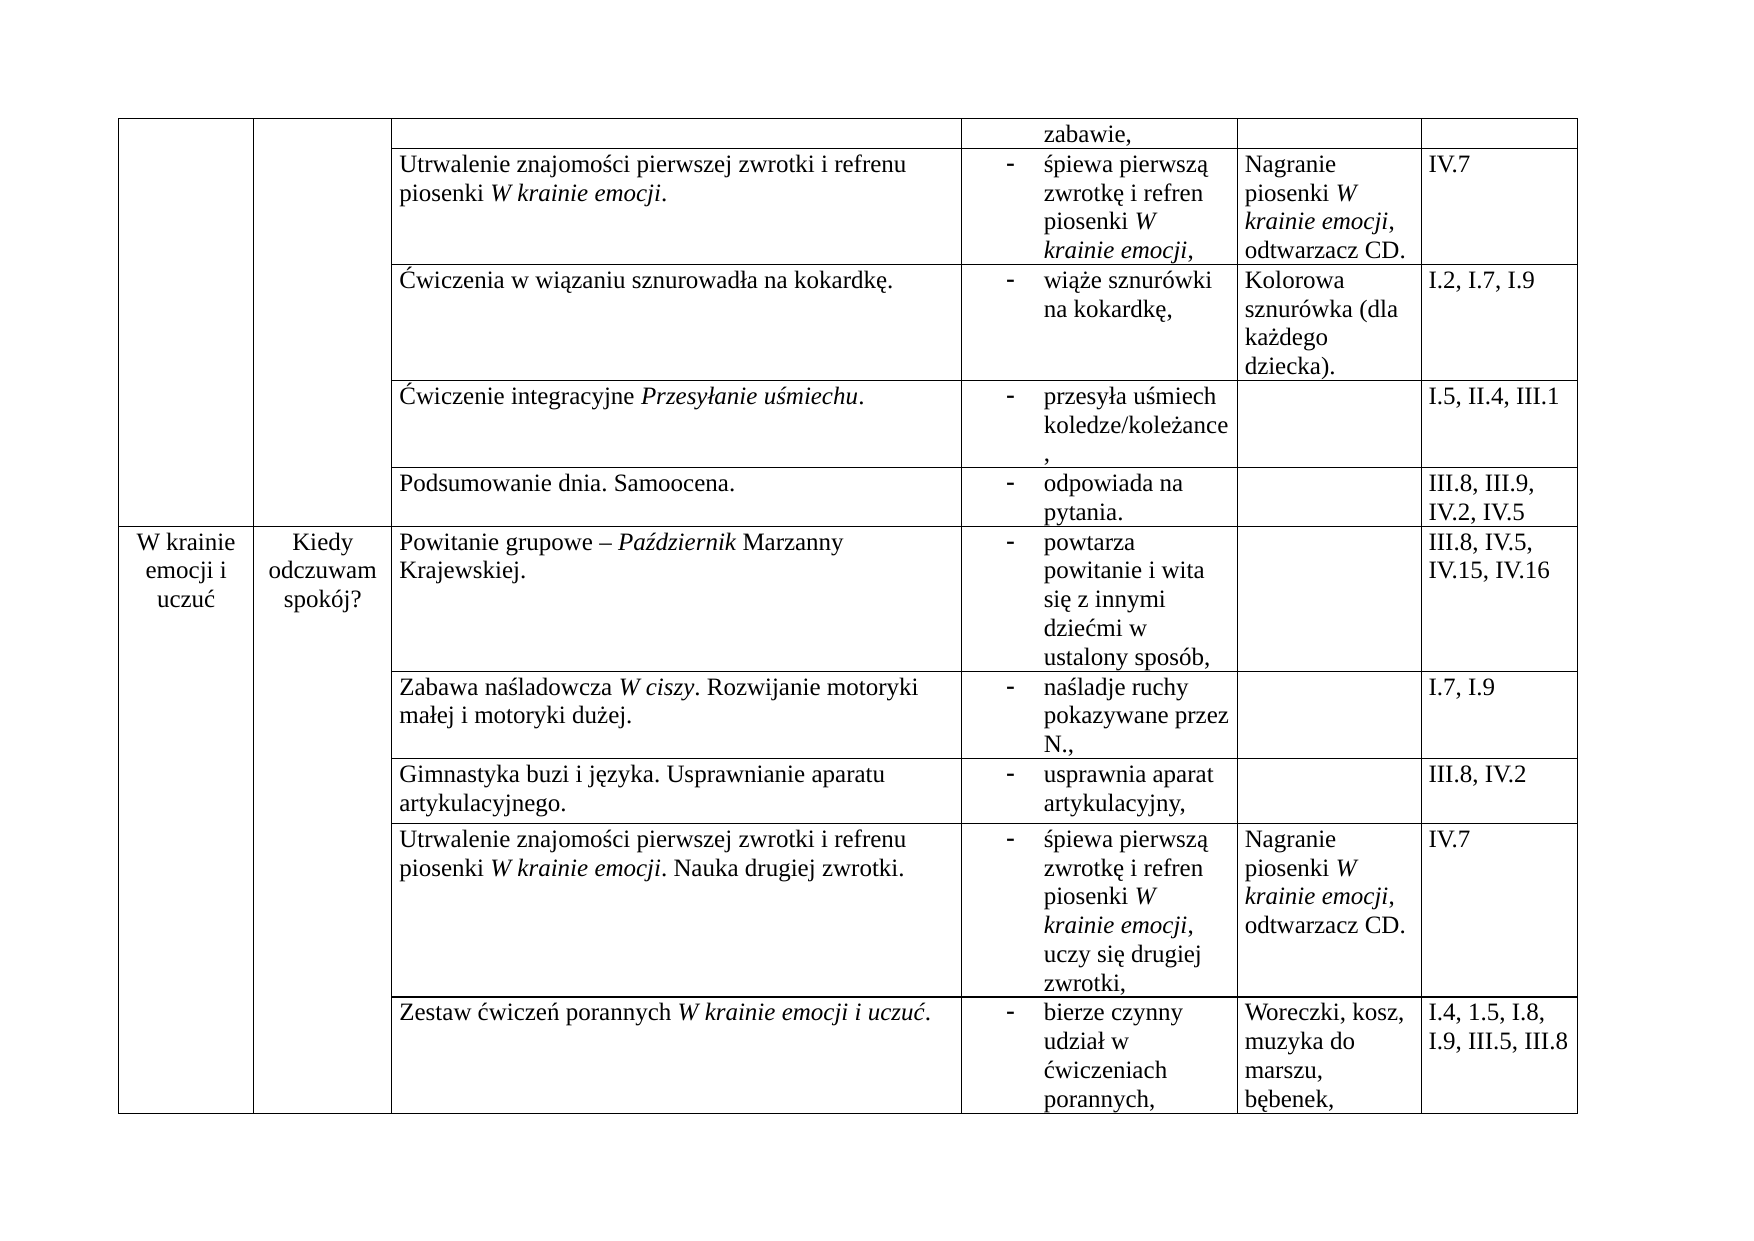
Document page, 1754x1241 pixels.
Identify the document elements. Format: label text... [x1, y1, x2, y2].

table_cell Nagranie piosenki W krainie emocji, odtwarzacz CD. [1238, 149, 1421, 264]
table_cell usprawnia aparat artykulacyjny, [962, 759, 1237, 823]
table_cell Powitanie grupowe – Październik Marzanny Krajewskiej. [392, 527, 961, 671]
table_cell [1238, 759, 1421, 823]
table_cell I.7, I.9 [1422, 672, 1577, 758]
table_cell Kolorowa sznurówka (dla każdego dziecka). [1238, 265, 1421, 380]
table_cell Zabawa naśladowcza W ciszy. Rozwijanie motoryki małej i motoryki dużej. [392, 672, 961, 758]
table_cell I.5, II.4, III.1 [1422, 381, 1577, 467]
table_cell III.8, IV.2 [1422, 759, 1577, 823]
table_cell [1422, 119, 1577, 148]
table_cell Utrwalenie znajomości pierwszej zwrotki i refrenu piosenki W krainie emocji. Nauka drugiej zwrotki. [392, 824, 961, 996]
table_cell [1238, 119, 1421, 148]
table_cell powtarza powitanie i wita się z innymi dziećmi w ustalony sposób, [962, 527, 1237, 671]
table_cell zabawie, [962, 119, 1237, 148]
table_cell [1238, 381, 1421, 467]
table_cell śpiewa pierwszą zwrotkę i refren piosenki W krainie emocji, uczy się drugiej zwrotki, [962, 824, 1237, 996]
table_cell III.8, IV.5, IV.15, IV.16 [1422, 527, 1577, 671]
table_cell naśladje ruchy pokazywane przez N., [962, 672, 1237, 758]
table_cell Zestaw ćwiczeń porannych W krainie emocji i uczuć. [392, 998, 961, 1112]
table_cell bierze czynny udział w ćwiczeniach porannych, [962, 998, 1237, 1112]
table_cell Podsumowanie dnia. Samoocena. [392, 468, 961, 526]
table_cell odpowiada na pytania. [962, 468, 1237, 526]
table_cell IV.7 [1422, 149, 1577, 264]
table_cell I.2, I.7, I.9 [1422, 265, 1577, 380]
table_cell [1238, 527, 1421, 671]
table_cell Woreczki, kosz, muzyka do marszu, bębenek, [1238, 998, 1421, 1112]
table_cell śpiewa pierwszą zwrotkę i refren piosenki W krainie emocji, [962, 149, 1237, 264]
table_cell [392, 119, 961, 148]
table_cell [1238, 672, 1421, 758]
table_cell Ćwiczenie integracyjne Przesyłanie uśmiechu. [392, 381, 961, 467]
table_cell W krainie emocji i uczuć [119, 527, 253, 1112]
table_cell Gimnastyka buzi i języka. Usprawnianie aparatu artykulacyjnego. [392, 759, 961, 823]
table_cell III.8, III.9, IV.2, IV.5 [1422, 468, 1577, 526]
table_cell [1238, 468, 1421, 526]
table_cell I.4, 1.5, I.8, I.9, III.5, III.8 [1422, 998, 1577, 1112]
table_cell Utrwalenie znajomości pierwszej zwrotki i refrenu piosenki W krainie emocji. [392, 149, 961, 264]
table_cell IV.7 [1422, 824, 1577, 996]
table_cell przesyła uśmiech koledze/koleżance, [962, 381, 1237, 467]
table_cell Kiedy odczuwam spokój? [254, 527, 391, 1112]
table_cell wiąże sznurówki na kokardkę, [962, 265, 1237, 380]
table_cell Nagranie piosenki W krainie emocji, odtwarzacz CD. [1238, 824, 1421, 996]
table_cell Ćwiczenia w wiązaniu sznurowadła na kokardkę. [392, 265, 961, 380]
